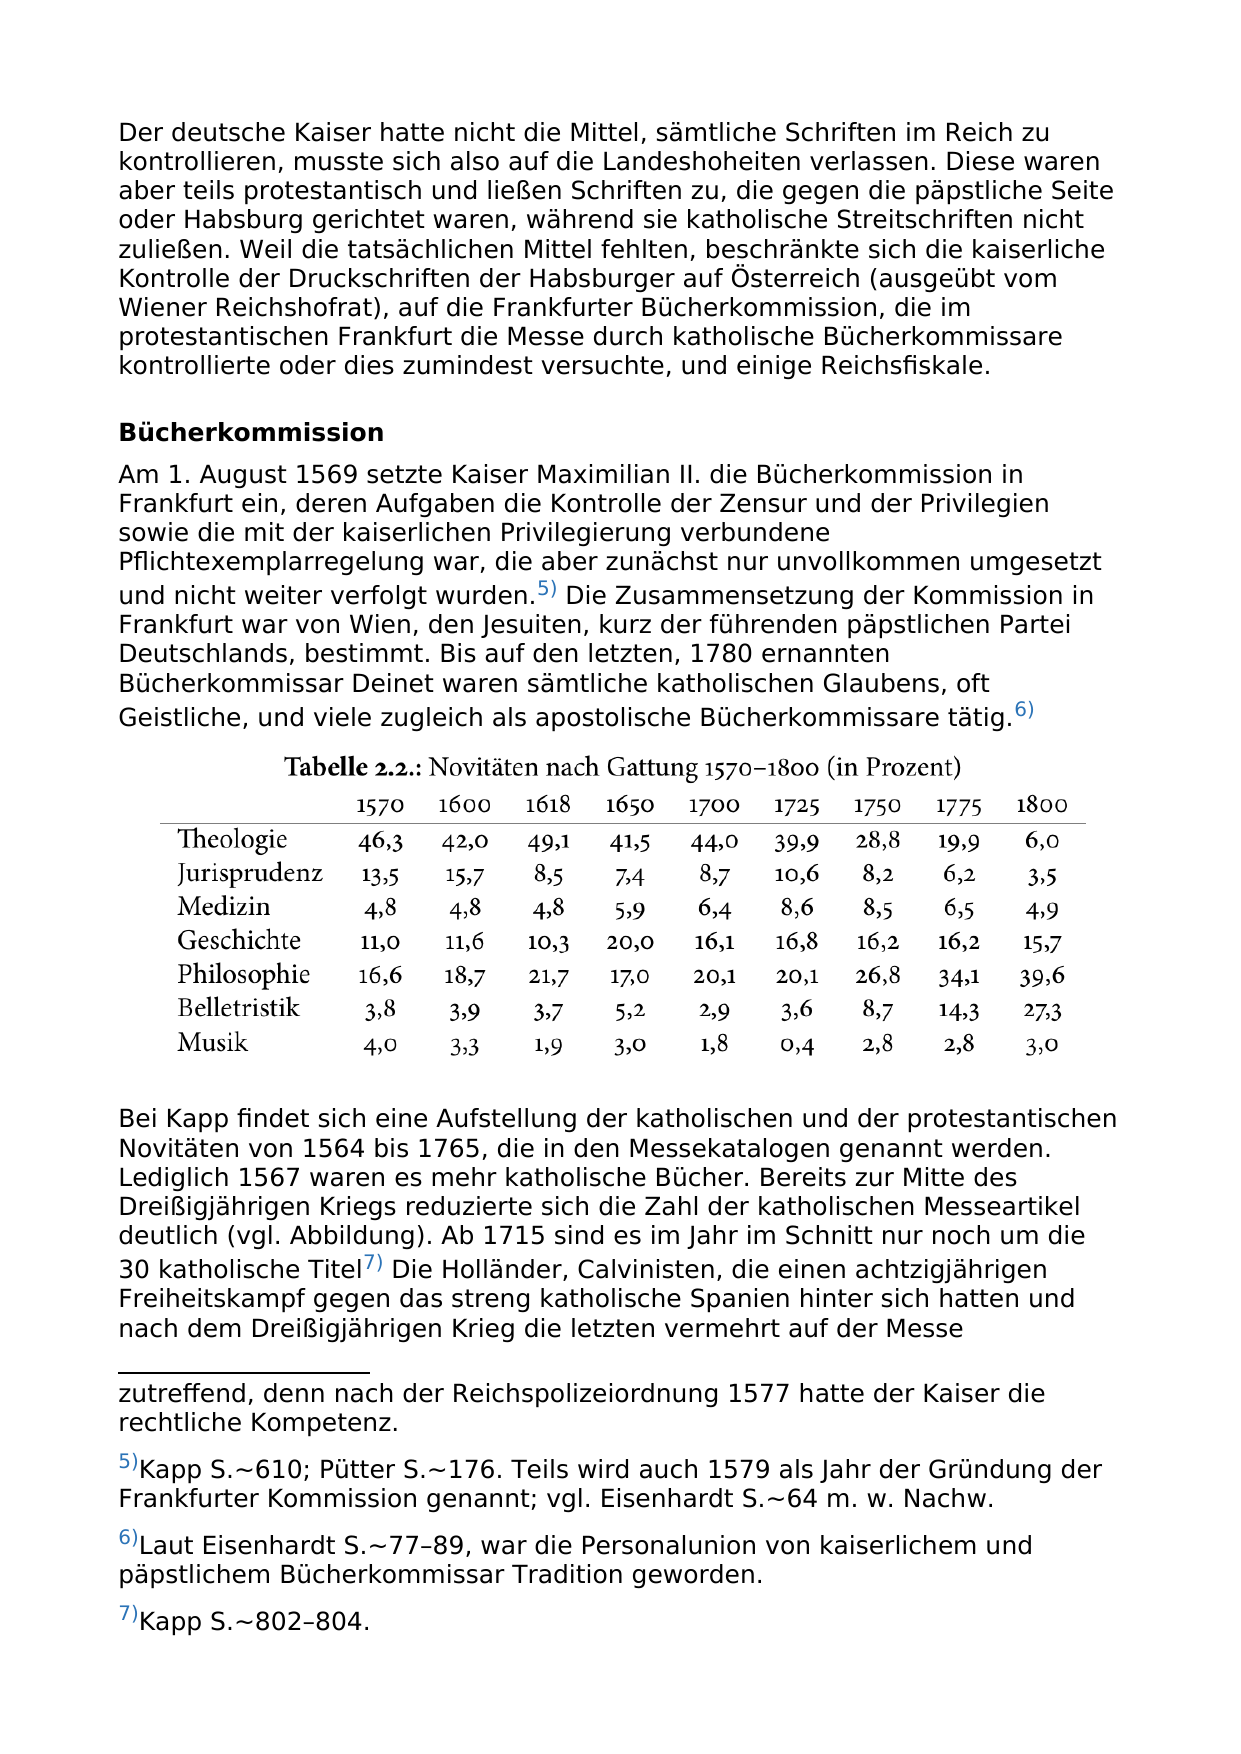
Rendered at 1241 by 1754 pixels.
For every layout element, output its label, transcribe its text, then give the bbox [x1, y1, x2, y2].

text Am 1. August 1569 setzte Kaiser Maximilian II. die Bücherkommission in Frankfurt ein, deren Aufgaben die Kontrolle der Zensur und der Privilegien sowie die mit der kaiserlichen Privilegierung verbundene Pflichtexemplarregelung war, die aber zunächst nur unvollkommen umgesetzt und nicht weiter verfolgt wurden. Die Zusammensetzung der Kommission in Frankfurt war von Wien, den Jesuiten, kurz der führenden päpstlichen Partei Deutschlands, bestimmt. Bis auf den letzten, 1780 ernannten Bücherkommissar Deinet waren sämtliche katholischen Glaubens, oft Geistliche, und viele zugleich als apostolische Bücherkommissare tätig. [118, 460, 1122, 732]
text Laut Eisenhardt S.~77–89, war die Personalunion von kaiserlichem und päpstlichem Bücherkommissar Tradition geworden. [118, 1526, 1122, 1589]
text Der deutsche Kaiser hatte nicht die Mittel, sämtliche Schriften im Reich zu kontrollieren, musste sich also auf die Landeshoheiten verlassen. Diese waren aber teils protestantisch und ließen Schriften zu, die gegen die päpstliche Seite oder Habsburg gerichtet waren, während sie katholische Streitschriften nicht zuließen. Weil die tatsächlichen Mittel fehlten, beschränkte sich die kaiserliche Kontrolle der Druckschriften der Habsburger auf Österreich (ausgeübt vom Wiener Reichshofrat), auf die Frankfurter Bücherkommission, die im protestantischen Frankfurt die Messe durch katholische Bücherkommissare kontrollierte oder dies zumindest versuchte, und einige Reichsfiskale. [118, 118, 1122, 381]
text zutreffend, denn nach der Reichspolizeiordnung 1577 hatte der Kaiser die rechtliche Kompetenz. [118, 1379, 1122, 1438]
text Bei Kapp findet sich eine Aufstellung der katholischen und der protestantischen Novitäten von 1564 bis 1765, die in den Messekatalogen genannt werden. Lediglich 1567 waren es mehr katholische Bücher. Bereits zur Mitte des Dreißigjährigen Kriegs reduzierte sich die Zahl der katholischen Messeartikel deutlich (vgl. Abbildung). Ab 1715 sind es im Jahr im Schnitt nur noch um die 30 katholische Titel Die Holländer, Calvinisten, die einen achtzigjährigen Freiheitskampf gegen das streng katholische Spanien hinter sich hatten und nach dem Dreißigjährigen Krieg die letzten vermehrt auf der Messe [118, 1105, 1122, 1343]
text Kapp S.~610; Pütter S.~176. Teils wird auch 1579 als Jahr der Gründung der Frankfurter Kommission genannt; vgl. Eisenhardt S.~64 m. w. Nachw. [118, 1450, 1122, 1513]
picture [151, 744, 1089, 1063]
subtitle Bücherkommission [118, 418, 1122, 447]
text Kapp S.~802–804. [118, 1602, 1122, 1636]
